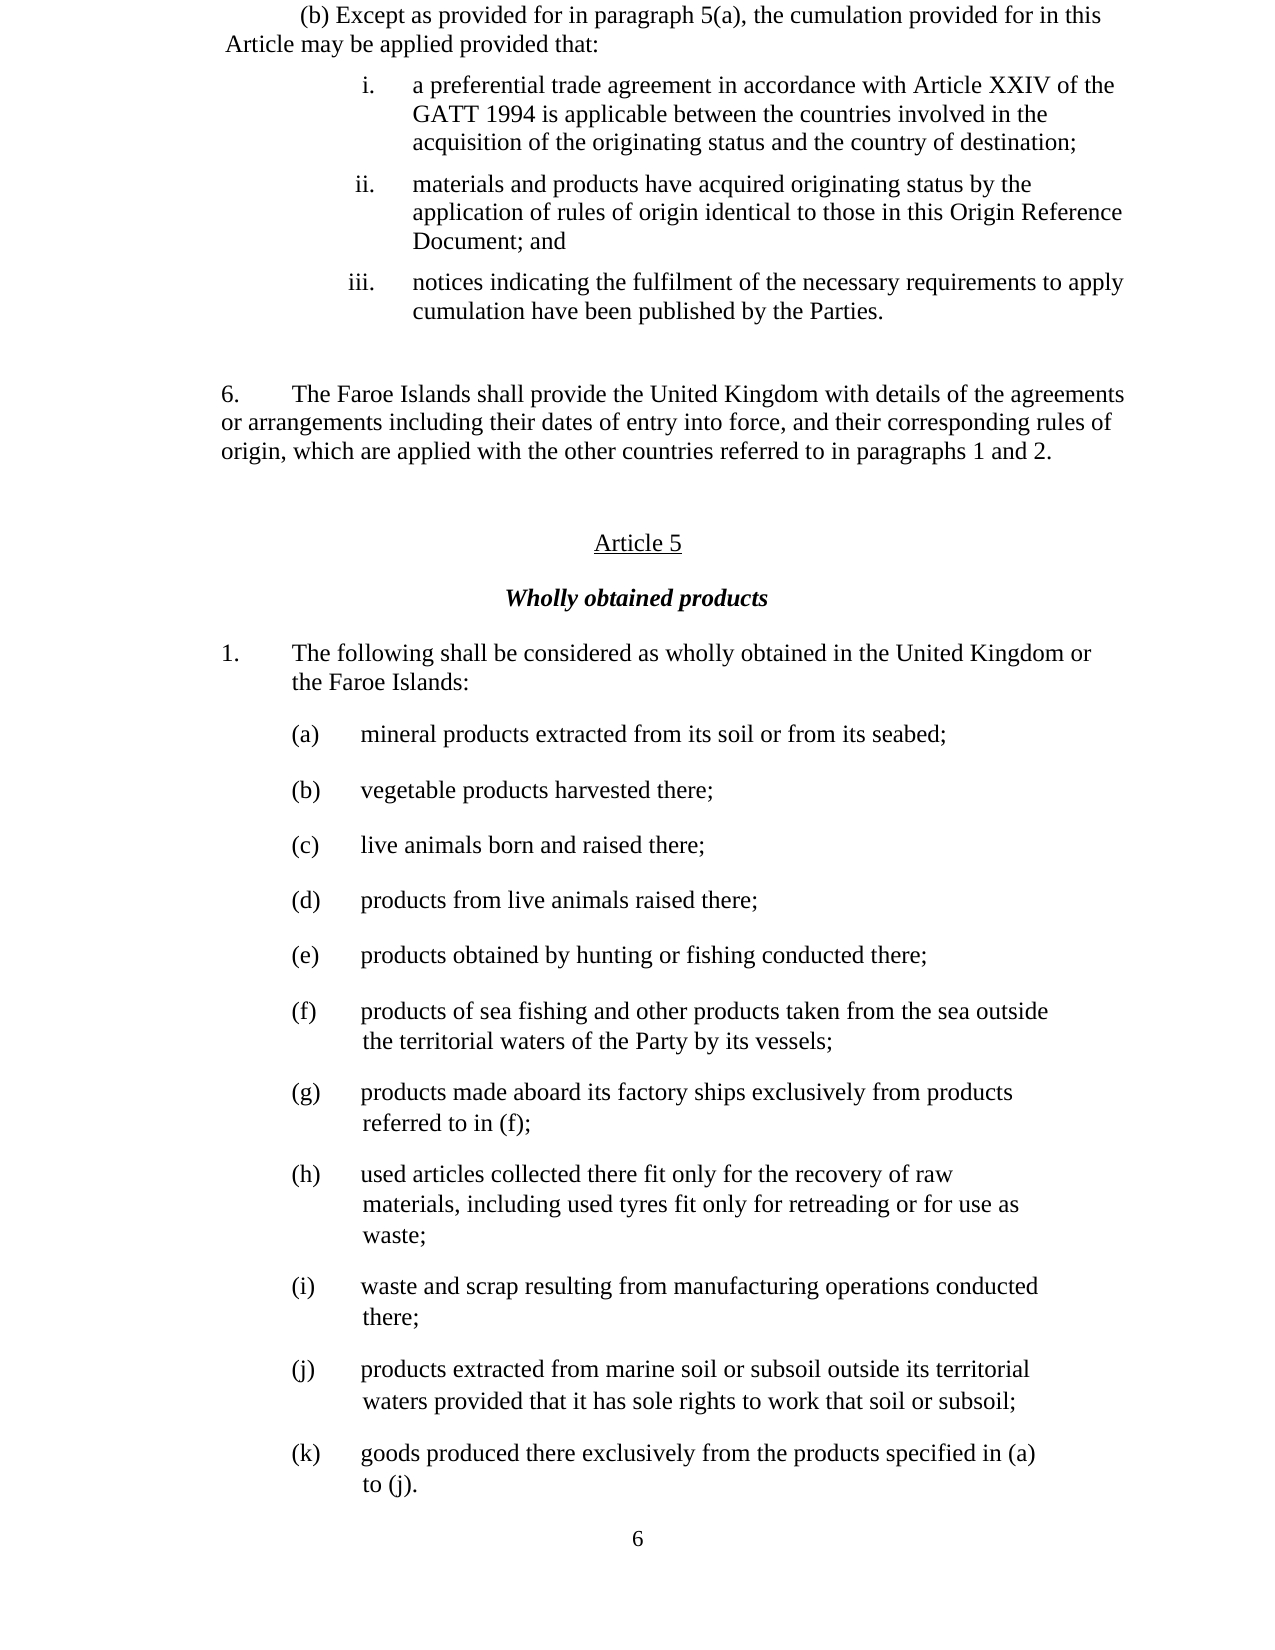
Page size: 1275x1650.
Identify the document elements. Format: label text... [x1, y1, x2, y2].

list waste and scrap resulting from manufacturing operations conducted there; [291, 1271, 1054, 1331]
list notices indicating the fulfilment of the necessary requirements to apply cumulation have been published by the Parties. [375, 267, 1125, 325]
list products obtained by hunting or fishing conducted there; [291, 941, 1125, 969]
list vegetable products harvested there; [291, 775, 1125, 803]
list products of sea fishing and other products taken from the sea outside the territorial waters of the Party by its vessels; [291, 996, 1054, 1055]
list goods produced there exclusively from the products specified in (a) to (j). [291, 1438, 1054, 1497]
subtitle Article 5 [150, 528, 1125, 556]
list mineral products extracted from its soil or from its seabed; [291, 719, 1125, 748]
list products from live animals raised there; [291, 885, 1125, 914]
list products made aboard its factory ships exclusively from products referred to in (f); [291, 1077, 1054, 1137]
list live animals born and raised there; [291, 830, 1125, 859]
list a preferential trade agreement in accordance with Article XXIV of the GATT 1994 is applicable between the countries involved in the acquisition of the originating status and the country of destination; [375, 70, 1125, 156]
text (b) Except as provided for in paragraph 5(a), the cumulation provided for in this Article may be applied provided that: [225, 0, 1125, 57]
list materials and products have acquired originating status by the application of rules of origin identical to those in this Origin Reference Document; and [375, 169, 1125, 255]
subtitle Wholly obtained products [150, 583, 1125, 611]
list used articles collected there fit only for the recovery of raw materials, including used tyres fit only for retreading or for use as waste; [291, 1159, 1054, 1248]
text 6. The Faroe Islands shall provide the United Kingdom with details of the agreements or arrangements including their dates of entry into force, and their corresponding rules of origin, which are applied with the other countries referred to in paragraphs 1 and 2. [221, 379, 1125, 465]
list products extracted from marine soil or subsoil outside its territorial waters provided that it has sole rights to work that soil or subsoil; [291, 1354, 1054, 1415]
list The following shall be considered as wholly obtained in the United Kingdom or the Faroe Islands: [221, 638, 1125, 696]
